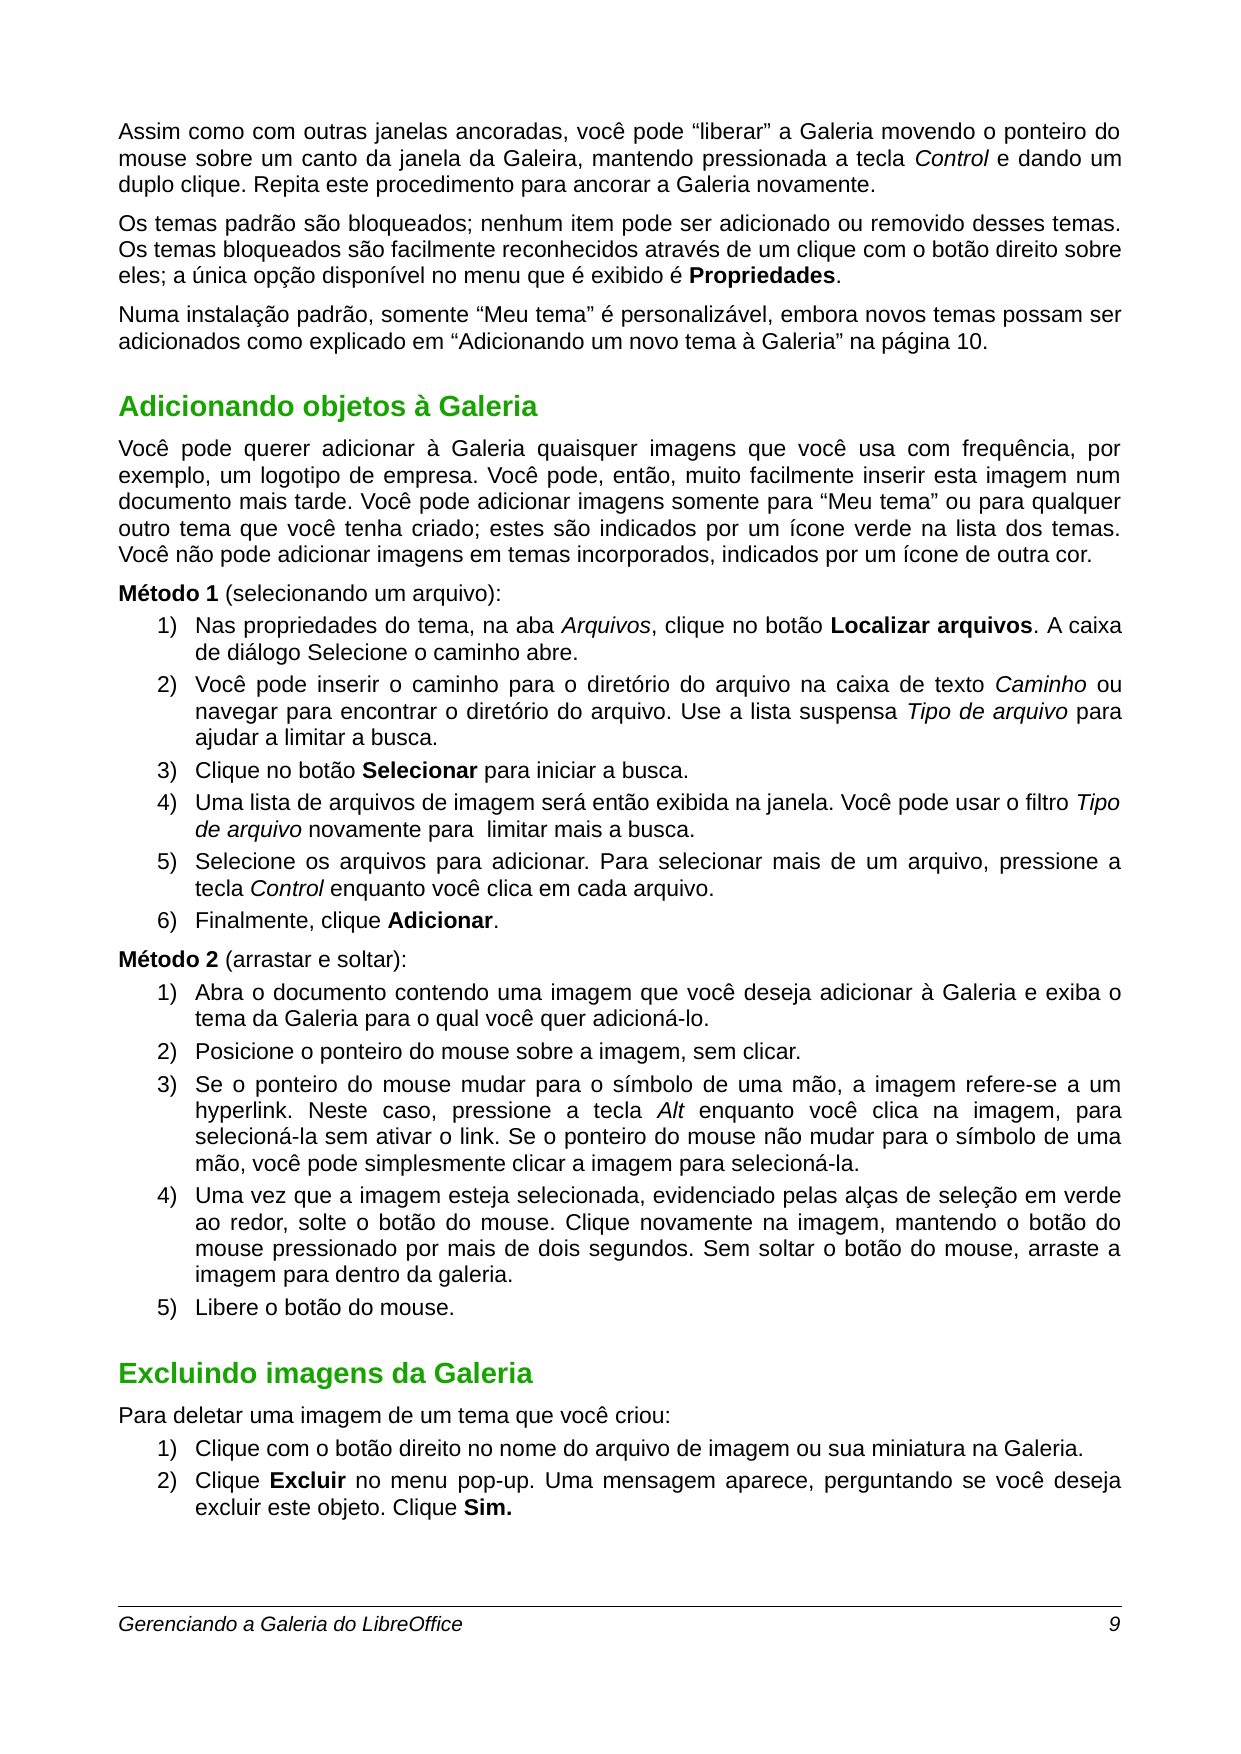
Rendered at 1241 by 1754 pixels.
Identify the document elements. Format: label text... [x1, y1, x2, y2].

list Posicione o ponteiro do mouse sobre a imagem, sem clicar. [177, 1038, 1122, 1064]
text Assim como com outras janelas ancoradas, você pode “liberar” a Galeria movendo o ponteiro do mouse sobre um canto da janela da Galeira, mantendo pressionada a tecla Control e dando um duplo clique. Repita este procedimento para ancorar a Galeria novamente. [118, 118, 1122, 197]
list Para deletar uma imagem de um tema que você criou: [118, 1402, 1122, 1428]
text Numa instalação padrão, somente “Meu tema” é personalizável, embora novos temas possam ser adicionados como explicado em “Adicionando um novo tema à Galeria” na página 10. [118, 301, 1122, 354]
list Abra o documento contendo uma imagem que você deseja adicionar à Galeria e exiba o tema da Galeria para o qual você quer adicioná-lo. [177, 979, 1122, 1032]
list Você pode inserir o caminho para o diretório do arquivo na caixa de texto Caminho ou navegar para encontrar o diretório do arquivo. Use a lista suspensa Tipo de arquivo para ajudar a limitar a busca. [177, 671, 1122, 751]
subtitle Adicionando objetos à Galeria [118, 389, 1122, 423]
list Uma vez que a imagem esteja selecionada, evidenciado pelas alças de seleção em verde ao redor, solte o botão do mouse. Clique novamente na imagem, mantendo o botão do mouse pressionado por mais de dois segundos. Sem soltar o botão do mouse, arraste a imagem para dentro da galeria. [177, 1182, 1122, 1288]
text Os temas padrão são bloqueados; nenhum item pode ser adicionado ou removido desses temas. Os temas bloqueados são facilmente reconhecidos através de um clique com o botão direito sobre eles; a única opção disponível no menu que é exibido é Propriedades. [118, 210, 1122, 289]
list Método 1 (selecionando um arquivo): [118, 580, 1122, 606]
list Libere o botão do mouse. [177, 1294, 1122, 1320]
list Clique Excluir no menu pop-up. Uma mensagem aparece, perguntando se você deseja excluir este objeto. Clique Sim. [177, 1467, 1122, 1520]
list Se o ponteiro do mouse mudar para o símbolo de uma mão, a imagem refere-se a um hyperlink. Neste caso, pressione a tecla Alt enquanto você clica na imagem, para selecioná-la sem ativar o link. Se o ponteiro do mouse não mudar para o símbolo de uma mão, você pode simplesmente clicar a imagem para selecioná-la. [177, 1071, 1122, 1176]
list Uma lista de arquivos de imagem será então exibida na janela. Você pode usar o filtro Tipo de arquivo novamente para limitar mais a busca. [177, 789, 1122, 842]
subtitle Excluindo imagens da Galeria [118, 1356, 1122, 1389]
list Clique com o botão direito no nome do arquivo de imagem ou sua miniatura na Galeria. [177, 1434, 1122, 1461]
text Você pode querer adicionar à Galeria quaisquer imagens que você usa com frequência, por exemplo, um logotipo de empresa. Você pode, então, muito facilmente inserir esta imagem num documento mais tarde. Você pode adicionar imagens somente para “Meu tema” ou para qualquer outro tema que você tenha criado; estes são indicados por um ícone verde na lista dos temas. Você não pode adicionar imagens em temas incorporados, indicados por um ícone de outra cor. [118, 435, 1122, 567]
list Nas propriedades do tema, na aba Arquivos, clique no botão Localizar arquivos. A caixa de diálogo Selecione o caminho abre. [177, 612, 1122, 665]
list Clique no botão Selecionar para iniciar a busca. [177, 757, 1122, 783]
list Método 2 (arrastar e soltar): [118, 946, 1122, 972]
list Finalmente, clique Adicionar. [177, 907, 1122, 934]
list Selecione os arquivos para adicionar. Para selecionar mais de um arquivo, pressione a tecla Control enquanto você clica em cada arquivo. [177, 848, 1122, 901]
